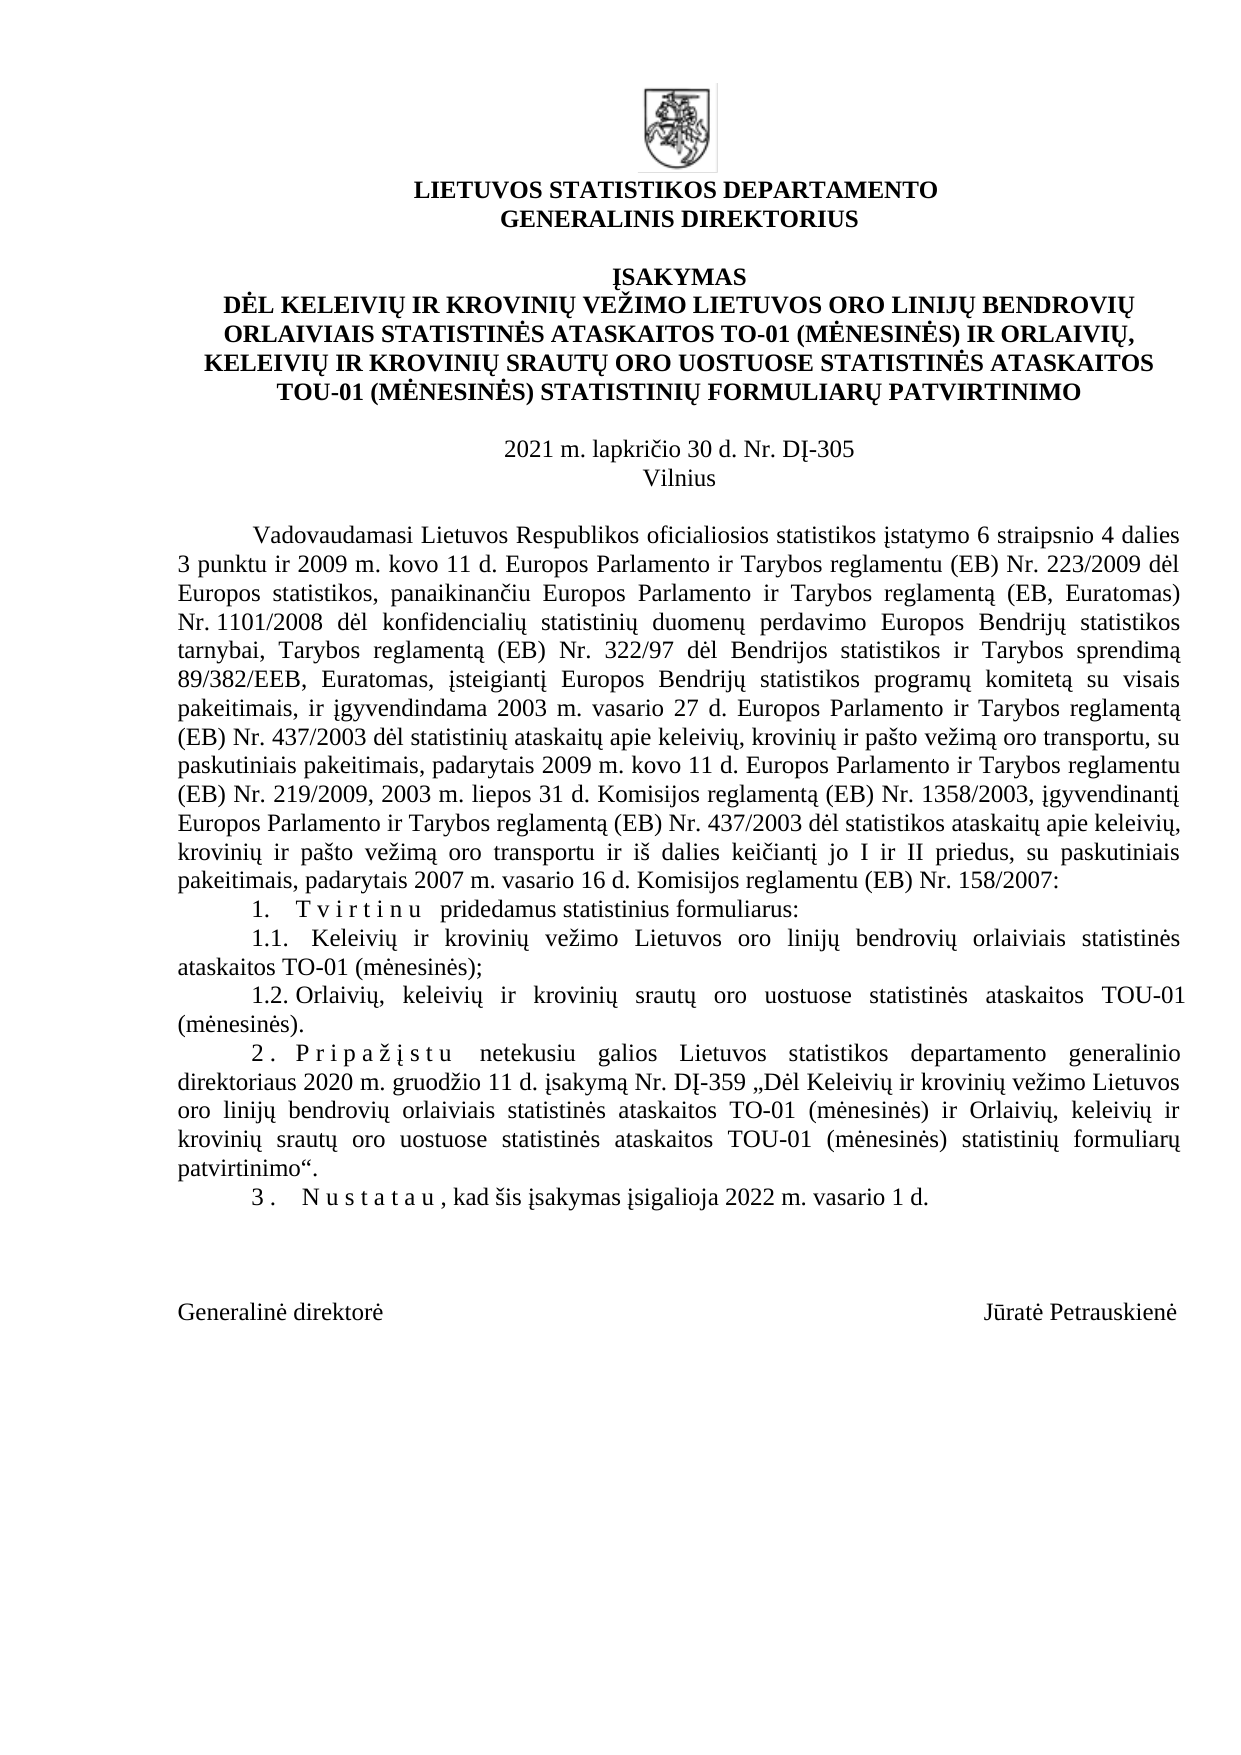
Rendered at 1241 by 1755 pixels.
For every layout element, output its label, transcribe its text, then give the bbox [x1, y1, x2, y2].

text 1.2. Orlaivių, keleivių ir krovinių srautų oro uostuose statistinės ataskaitos TOU-01 (mėnesinės). [177, 980, 1187, 1038]
text 2021 m. lapkričio 30 d. Nr. DĮ-305 [177, 434, 1181, 463]
text Vilnius [177, 463, 1181, 492]
text GENERALINIS DIREKTORIUS [177, 204, 1181, 233]
text 2. Pripažįstu netekusiu galios Lietuvos statistikos departamento generalinio direktoriaus 2020 m. gruodžio 11 d. įsakymą Nr. DĮ-359 „Dėl Keleivių ir krovinių vežimo Lietuvos oro linijų bendrovių orlaiviais statistinės ataskaitos TO-01 (mėnesinės) ir Orlaivių, keleivių ir krovinių srautų oro uostuose statistinės ataskaitos TOU-01 (mėnesinės) statistinių formuliarų patvirtinimo“. [177, 1038, 1181, 1182]
text LIETUVOS STATISTIKOS DEPARTAMENTO [177, 175, 1181, 204]
text DĖL KELEIVIŲ IR KROVINIŲ VEŽIMO LIETUVOS ORO LINIJŲ BENDROVIŲ ORLAIVIAIS STATISTINĖS ATASKAITOS TO-01 (MĖNESINĖS) IR ORLAIVIŲ, KELEIVIŲ IR KROVINIŲ SRAUTŲ ORO UOSTUOSE STATISTINĖS ATASKAITOS TOU-01 (MĖNESINĖS) STATISTINIŲ FORMULIARŲ PATVIRTINIMO [165, 290, 1193, 405]
text ĮSAKYMAS [177, 262, 1181, 290]
text 3. Nustatau, kad šis įsakymas įsigalioja 2022 m. vasario 1 d. [177, 1182, 1181, 1210]
text Generalinė direktorė Jūratė Petrauskienė [177, 1297, 1181, 1325]
text Vadovaudamasi Lietuvos Respublikos oficialiosios statistikos įstatymo 6 straipsnio 4 dalies 3 punktu ir 2009 m. kovo 11 d. Europos Parlamento ir Tarybos reglamentu (EB) Nr. 223/2009 dėl Europos statistikos, panaikinančiu Europos Parlamento ir Tarybos reglamentą (EB, Euratomas) Nr. 1101/2008 dėl konfidencialių statistinių duomenų perdavimo Europos Bendrijų statistikos tarnybai, Tarybos reglamentą (EB) Nr. 322/97 dėl Bendrijos statistikos ir Tarybos sprendimą 89/382/EEB, Euratomas, įsteigiantį Europos Bendrijų statistikos programų komitetą su visais pakeitimais, ir įgyvendindama 2003 m. vasario 27 d. Europos Parlamento ir Tarybos reglamentą (EB) Nr. 437/2003 dėl statistinių ataskaitų apie keleivių, krovinių ir pašto vežimą oro transportu, su paskutiniais pakeitimais, padarytais 2009 m. kovo 11 d. Europos Parlamento ir Tarybos reglamentu (EB) Nr. 219/2009, 2003 m. liepos 31 d. Komisijos reglamentą (EB) Nr. 1358/2003, įgyvendinantį Europos Parlamento ir Tarybos reglamentą (EB) Nr. 437/2003 dėl statistikos ataskaitų apie keleivių, krovinių ir pašto vežimą oro transportu ir iš dalies keičiantį jo I ir II priedus, su paskutiniais pakeitimais, padarytais 2007 m. vasario 16 d. Komisijos reglamentu (EB) Nr. 158/2007: [177, 520, 1181, 894]
text 1.1. Keleivių ir krovinių vežimo Lietuvos oro linijų bendrovių orlaiviais statistinės ataskaitos TO-01 (mėnesinės); [177, 923, 1181, 980]
text 1. Tvirtinu pridedamus statistinius formuliarus: [177, 894, 1181, 923]
